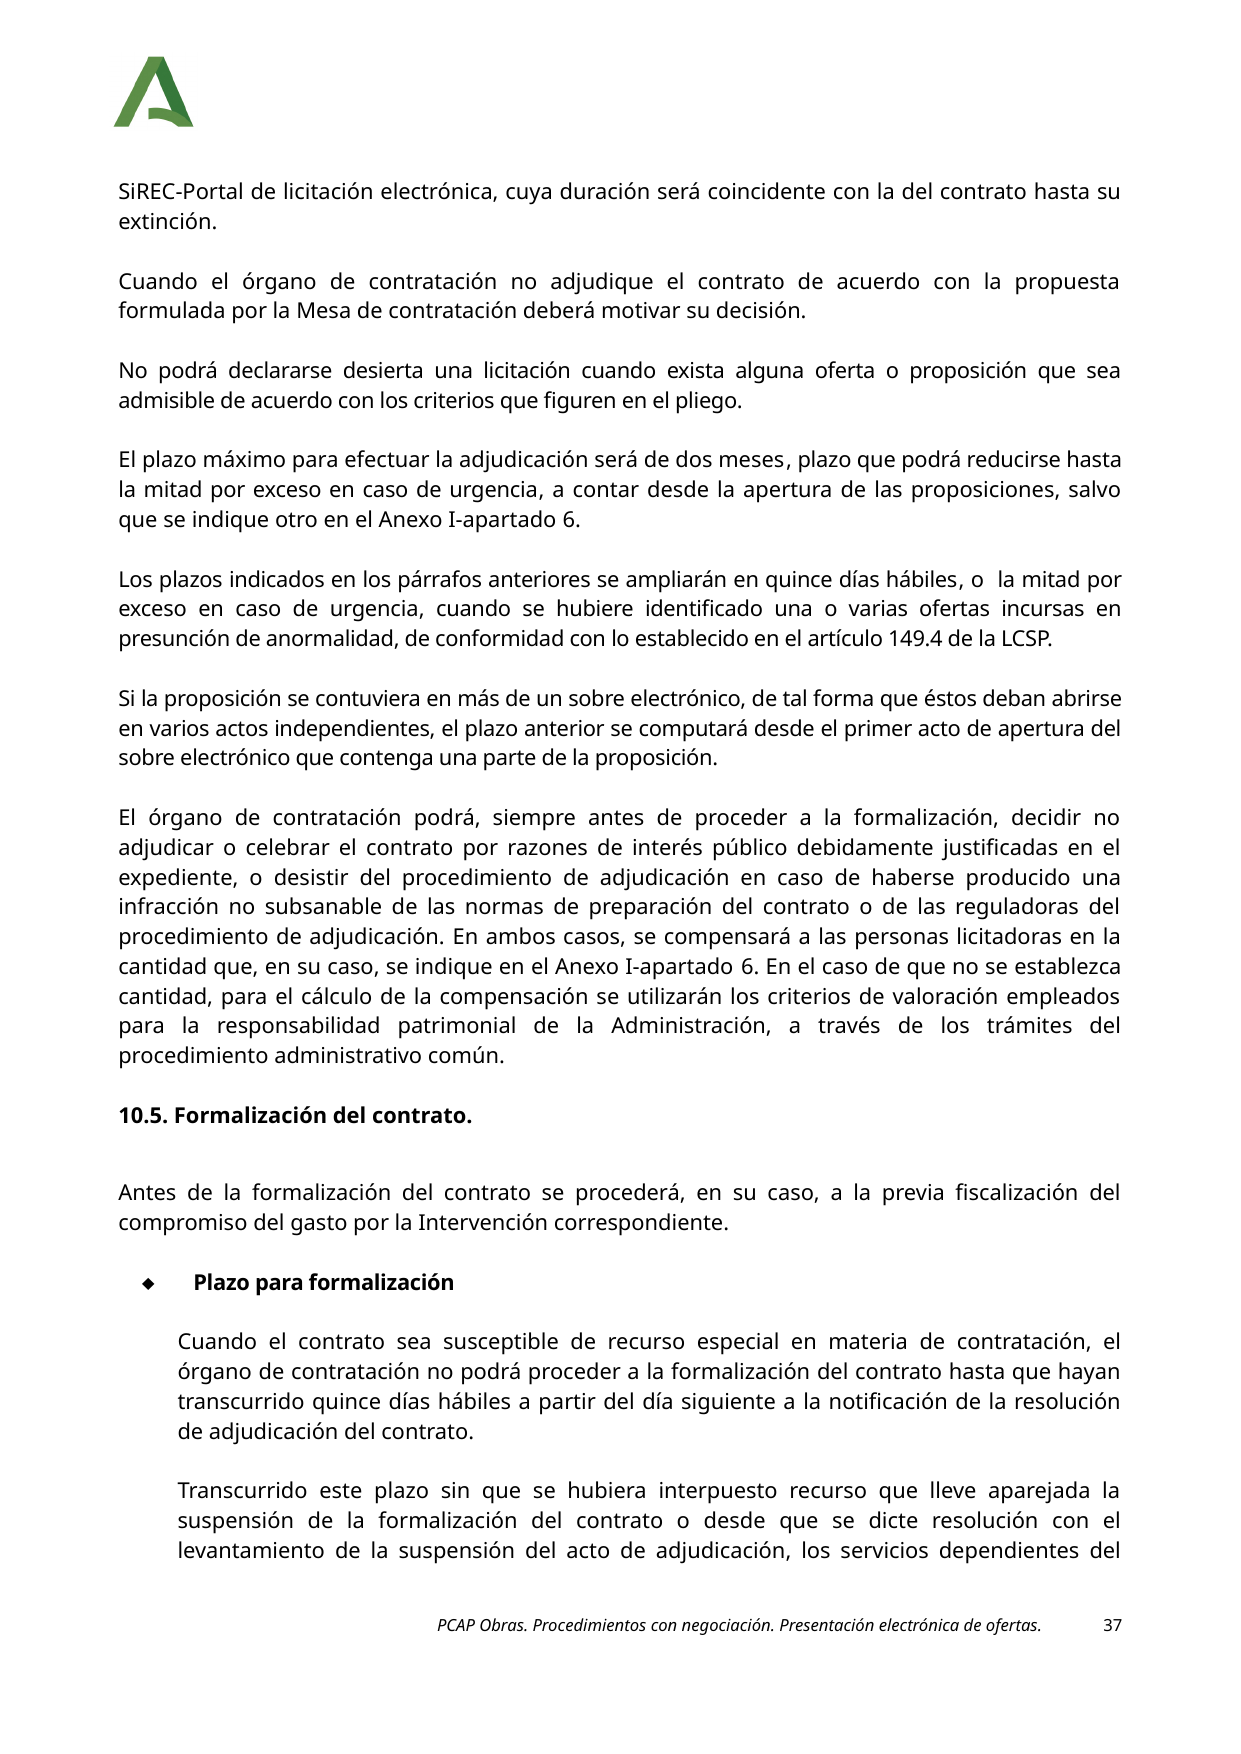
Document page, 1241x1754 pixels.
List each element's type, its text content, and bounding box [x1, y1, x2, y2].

list Plazo para formalización [142, 1267, 1122, 1296]
list Cuando el contrato sea susceptible de recurso especial en materia de contratación, el órgano de contratación no podrá proceder a la formalización del contrato hasta que hayan transcurrido quince días hábiles a partir del día siguiente a la notificación de la resolución de adjudicación del contrato. [177, 1326, 1122, 1445]
text El plazo máximo para efectuar la adjudicación será de dos meses, plazo que podrá reducirse hasta la mitad por exceso en caso de urgencia, a contar desde la apertura de las proposiciones, salvo que se indique otro en el Anexo I-apartado 6. [118, 444, 1122, 534]
text SiREC-Portal de licitación electrónica, cuya duración será coincidente con la del contrato hasta su extinción. [118, 176, 1122, 236]
text El órgano de contratación podrá, siempre antes de proceder a la formalización, decidir no adjudicar o celebrar el contrato por razones de interés público debidamente justificadas en el expediente, o desistir del procedimiento de adjudicación en caso de haberse producido una infracción no subsanable de las normas de preparación del contrato o de las reguladoras del procedimiento de adjudicación. En ambos casos, se compensará a las personas licitadoras en la cantidad que, en su caso, se indique en el Anexo I-apartado 6. En el caso de que no se establezca cantidad, para el cálculo de la compensación se utilizarán los criterios de valoración empleados para la responsabilidad patrimonial de la Administración, a través de los trámites del procedimiento administrativo común. [118, 802, 1122, 1070]
text Antes de la formalización del contrato se procederá, en su caso, a la previa fiscalización del compromiso del gasto por la Intervención correspondiente. [118, 1177, 1122, 1237]
list Transcurrido este plazo sin que se hubiera interpuesto recurso que lleve aparejada la suspensión de la formalización del contrato o desde que se dicte resolución con el levantamiento de la suspensión del acto de adjudicación, los servicios dependientes del [177, 1475, 1122, 1564]
text Si la proposición se contuviera en más de un sobre electrónico, de tal forma que éstos deban abrirse en varios actos independientes, el plazo anterior se computará desde el primer acto de apertura del sobre electrónico que contenga una parte de la proposición. [118, 683, 1122, 772]
picture [109, 52, 198, 131]
text Cuando el órgano de contratación no adjudique el contrato de acuerdo con la propuesta formulada por la Mesa de contratación deberá motivar su decisión. [118, 266, 1122, 325]
text Los plazos indicados en los párrafos anteriores se ampliarán en quince días hábiles, o la mitad por exceso en caso de urgencia, cuando se hubiere identificado una o varias ofertas incursas en presunción de anormalidad, de conformidad con lo establecido en el artículo 149.4 de la LCSP. [118, 564, 1122, 653]
text No podrá declararse desierta una licitación cuando exista alguna oferta o proposición que sea admisible de acuerdo con los criterios que figuren en el pliego. [118, 355, 1122, 415]
subtitle 10.5. Formalización del contrato. [118, 1100, 1122, 1130]
